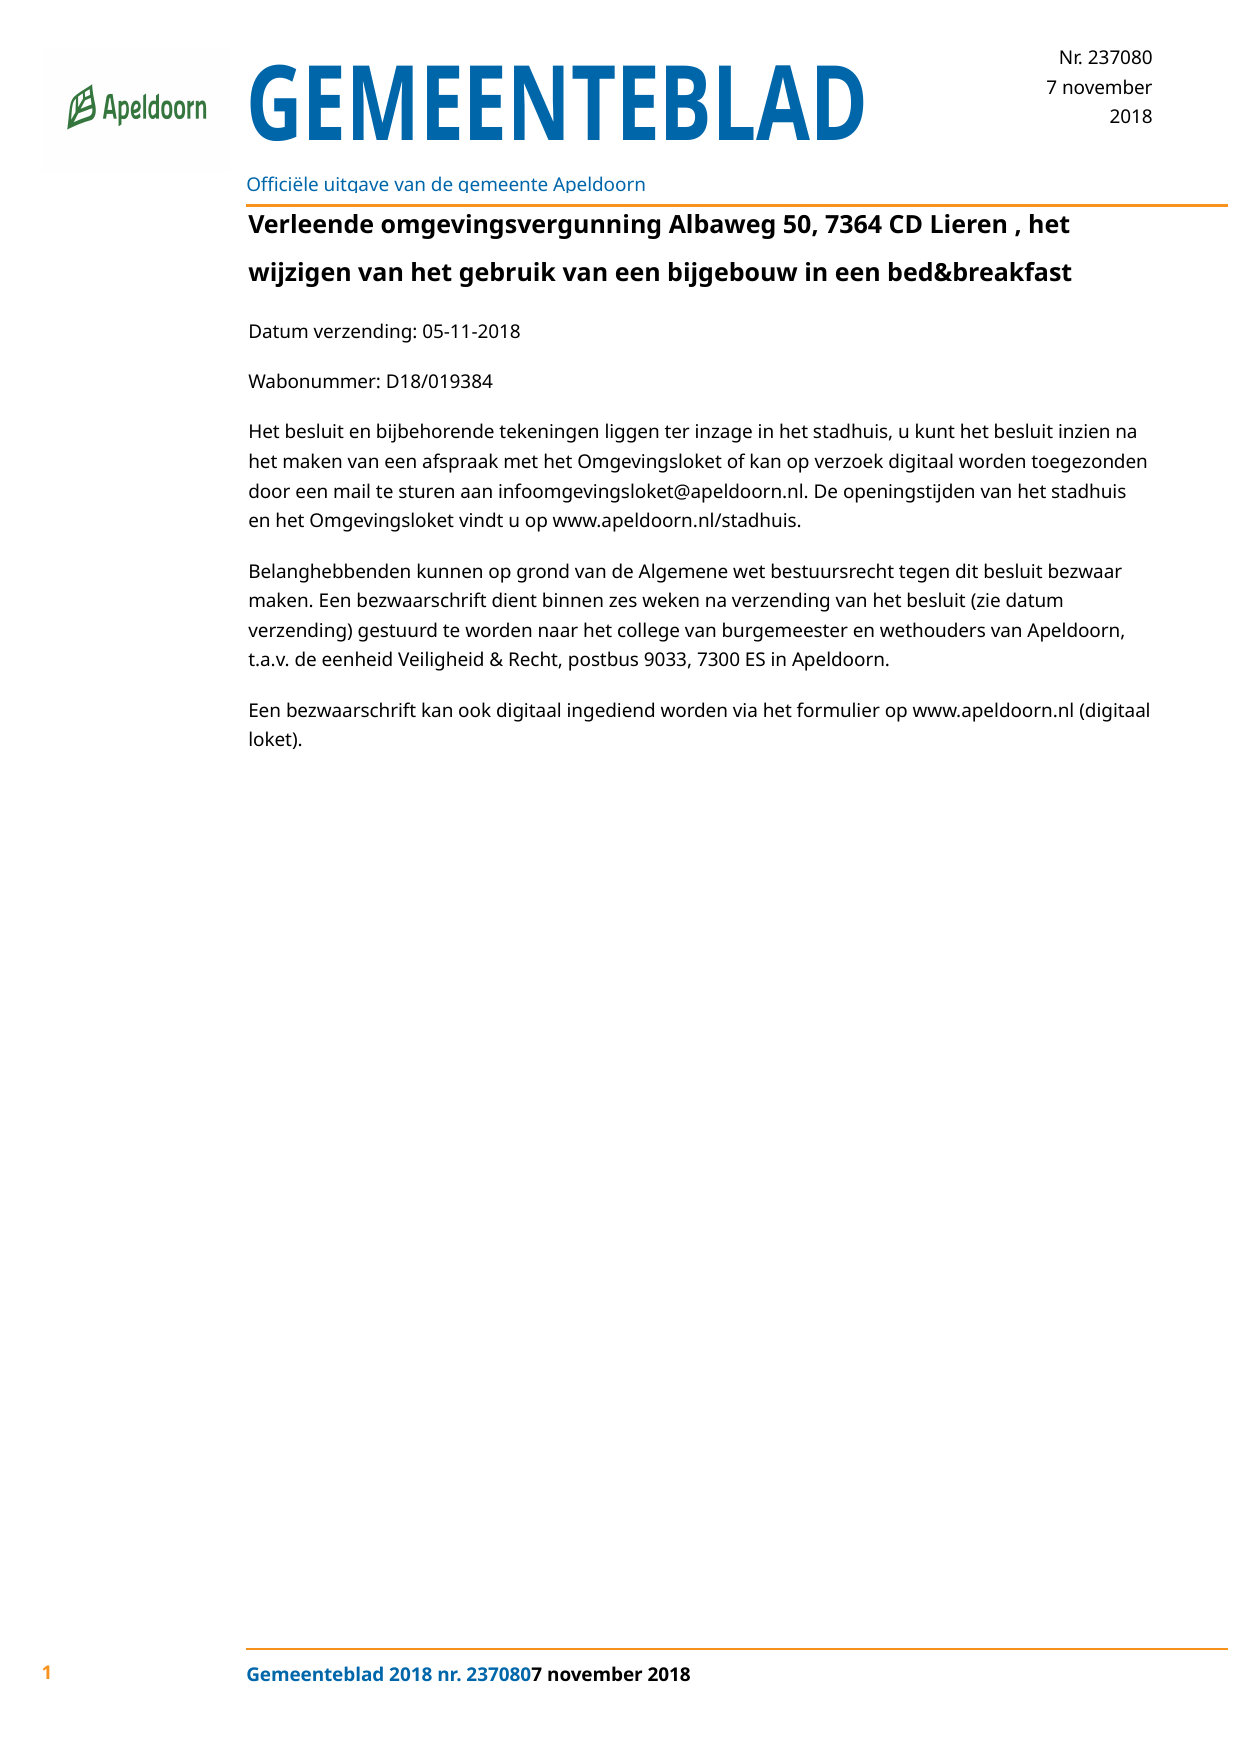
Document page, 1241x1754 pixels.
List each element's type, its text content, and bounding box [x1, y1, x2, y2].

text Datum verzending: 05-11-2018 [248, 318, 1152, 344]
picture [41, 47, 231, 172]
text Belanghebbenden kunnen op grond van de Algemene wet bestuursrecht tegen dit besluit bezwaar maken. Een bezwaarschrift dient binnen zes weken na verzending van het besluit (zie datum verzending) gestuurd te worden naar het college van burgemeester en wethouders van Apeldoorn, t.a.v. de eenheid Veiligheid & Recht, postbus 9033, 7300 ES in Apeldoorn. [248, 558, 1152, 672]
text Een bezwaarschrift kan ook digitaal ingediend worden via het formulier op www.apeldoorn.nl (digitaal loket). [248, 697, 1152, 752]
text Het besluit en bijbehorende tekeningen liggen ter inzage in het stadhuis, u kunt het besluit inzien na het maken van een afspraak met het Omgevingsloket of kan op verzoek digitaal worden toegezonden door een mail te sturen aan infoomgevingsloket@apeldoorn.nl. De openingstijden van het stadhuis en het Omgevingsloket vindt u op www.apeldoorn.nl/stadhuis. [248, 419, 1152, 533]
text Verleende omgevingsvergunning Albaweg 50, 7364 CD Lieren , het wijzigen van het gebruik van een bijgebouw in een bed&breakfast [248, 207, 1152, 288]
text Wabonummer: D18/019384 [248, 368, 1152, 394]
